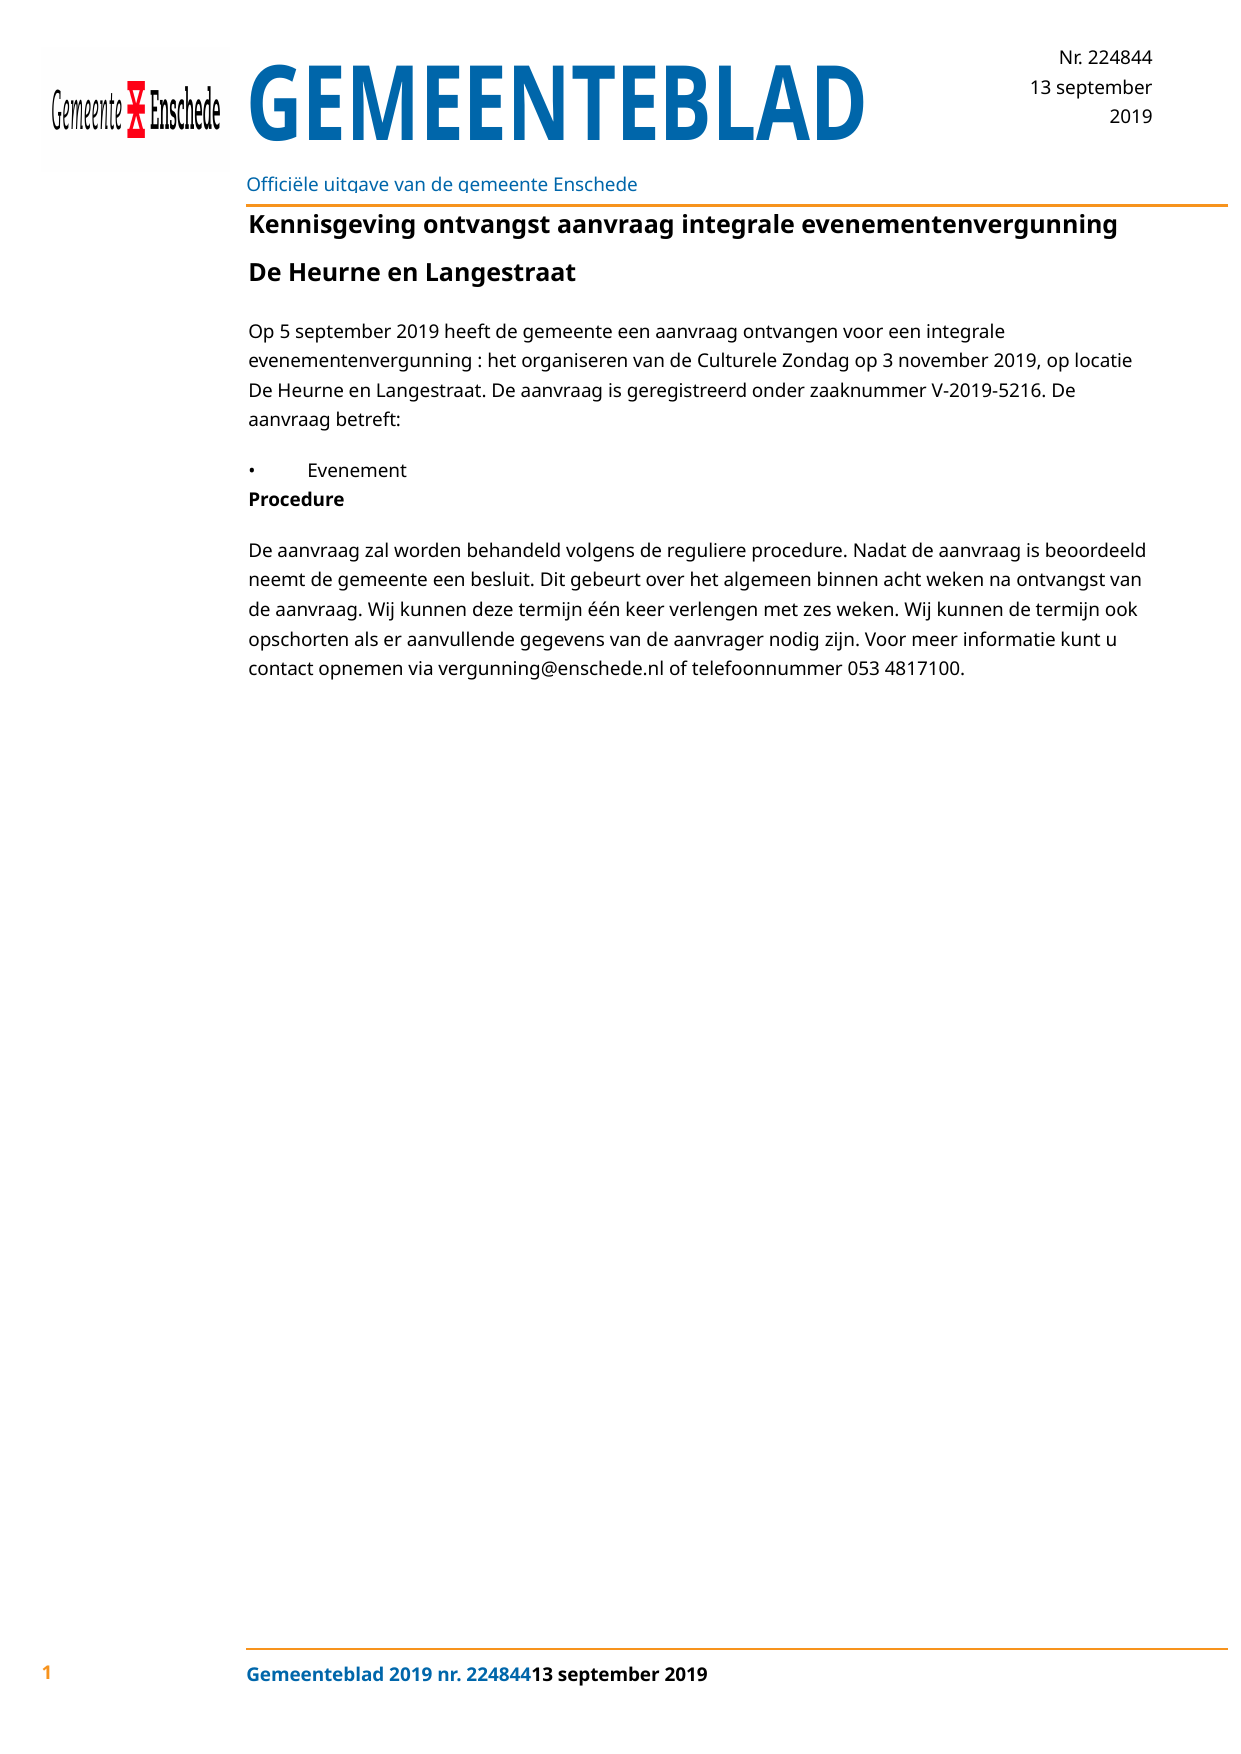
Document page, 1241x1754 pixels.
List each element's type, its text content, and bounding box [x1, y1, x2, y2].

text Op 5 september 2019 heeft de gemeente een aanvraag ontvangen voor een integrale evenementenvergunning : het organiseren van de Culturele Zondag op 3 november 2019, op locatie De Heurne en Langestraat. De aanvraag is geregistreerd onder zaaknummer V-2019-5216. De aanvraag betreft: [248, 318, 1152, 432]
picture [41, 47, 231, 172]
text Procedure [248, 487, 1152, 512]
text Kennisgeving ontvangst aanvraag integrale evenementenvergunning De Heurne en Langestraat [248, 207, 1152, 288]
text De aanvraag zal worden behandeld volgens de reguliere procedure. Nadat de aanvraag is beoordeeld neemt de gemeente een besluit. Dit gebeurt over het algemeen binnen acht weken na ontvangst van de aanvraag. Wij kunnen deze termijn één keer verlengen met zes weken. Wij kunnen de termijn ook opschorten als er aanvullende gegevens van de aanvrager nodig zijn. Voor meer informatie kunt u contact opnemen via vergunning@enschede.nl of telefoonnummer 053 4817100. [248, 537, 1152, 681]
list Evenement [248, 457, 1152, 483]
